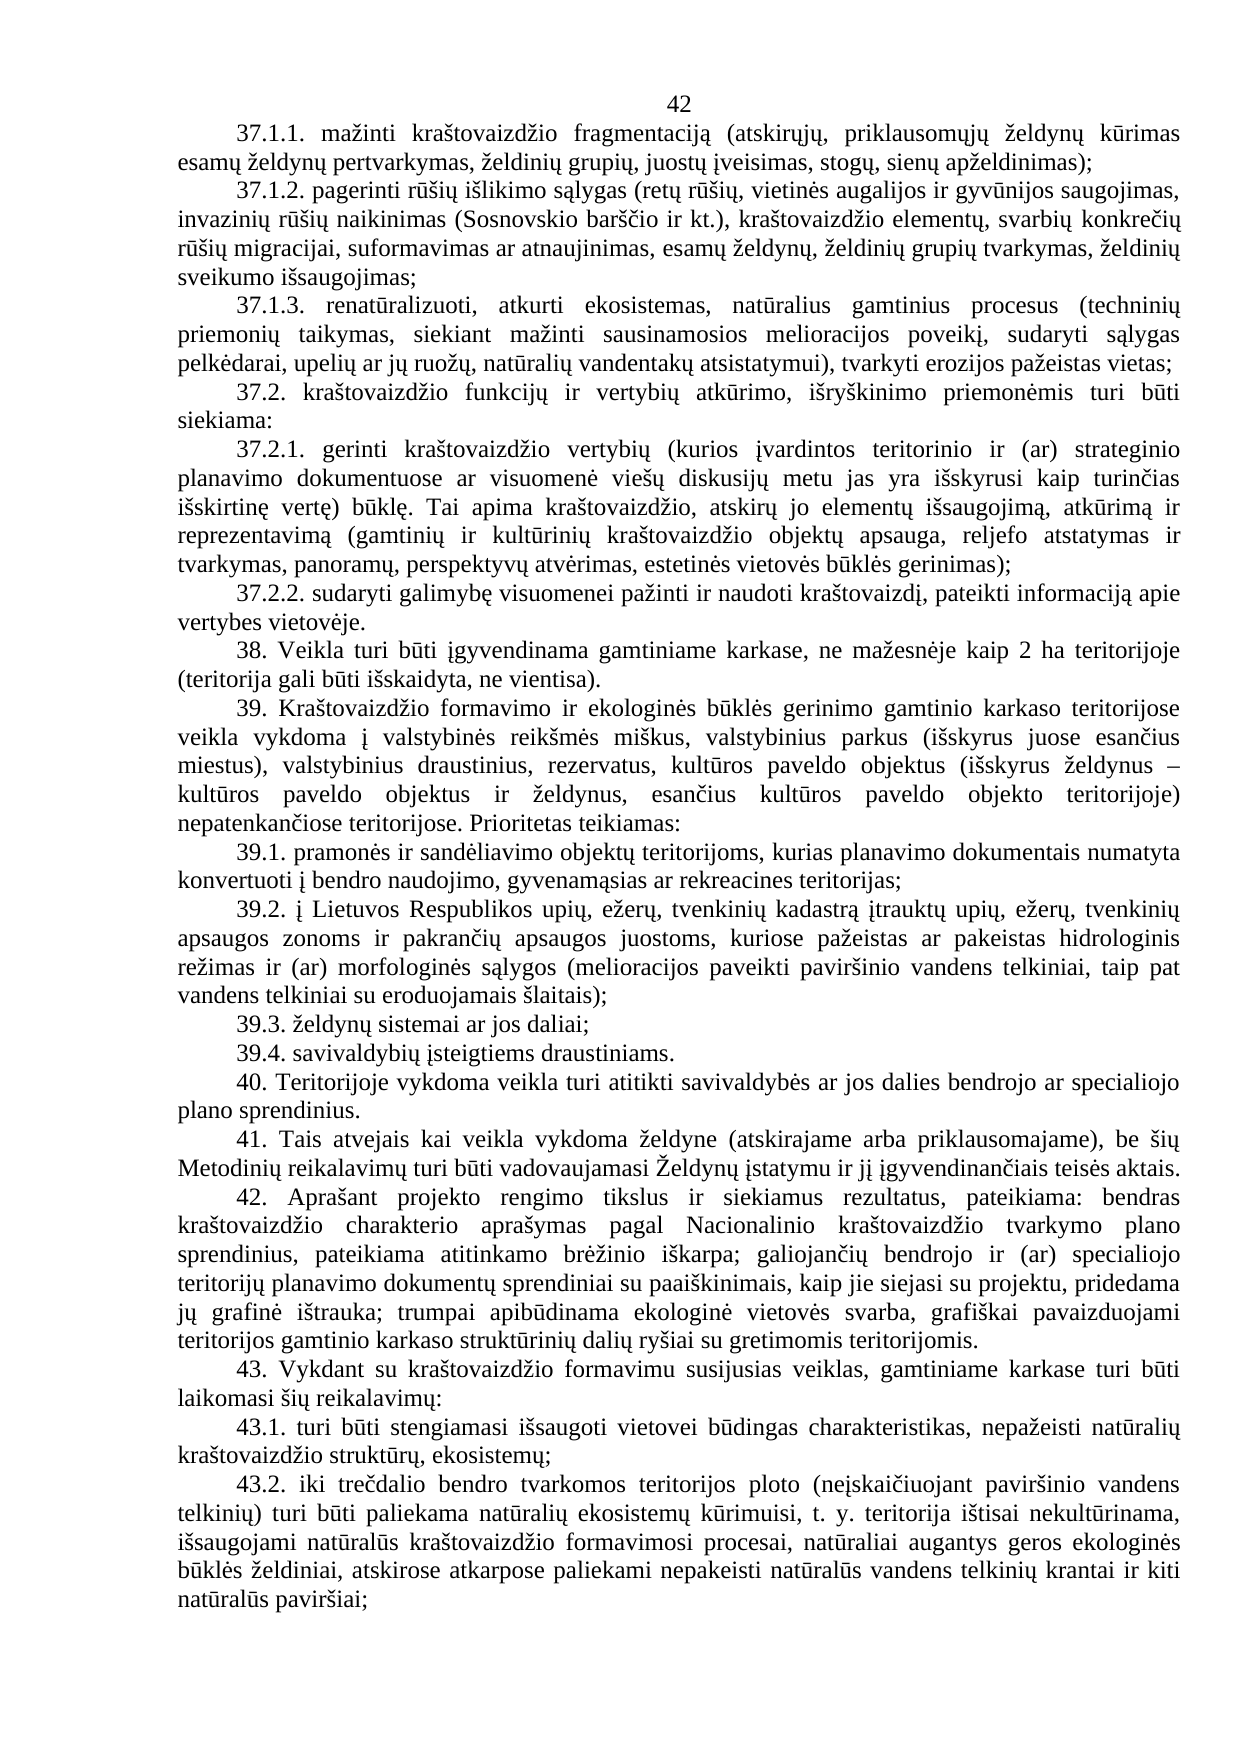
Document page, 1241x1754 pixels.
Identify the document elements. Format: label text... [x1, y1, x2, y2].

text 41. Tais atvejais kai veikla vykdoma želdyne (atskirajame arba priklausomajame), be šių Metodinių reikalavimų turi būti vadovaujamasi Želdynų įstatymu ir jį įgyvendinančiais teisės aktais. [177, 1124, 1181, 1182]
text 40. Teritorijoje vykdoma veikla turi atitikti savivaldybės ar jos dalies bendrojo ar specialiojo plano sprendinius. [177, 1067, 1181, 1124]
text 39.2. į Lietuvos Respublikos upių, ežerų, tvenkinių kadastrą įtrauktų upių, ežerų, tvenkinių apsaugos zonoms ir pakrančių apsaugos juostoms, kuriose pažeistas ar pakeistas hidrologinis režimas ir (ar) morfologinės sąlygos (melioracijos paveikti paviršinio vandens telkiniai, taip pat vandens telkiniai su eroduojamais šlaitais); [177, 894, 1181, 1009]
text 37.1.2. pagerinti rūšių išlikimo sąlygas (retų rūšių, vietinės augalijos ir gyvūnijos saugojimas, invazinių rūšių naikinimas (Sosnovskio barščio ir kt.), kraštovaizdžio elementų, svarbių konkrečių rūšių migracijai, suformavimas ar atnaujinimas, esamų želdynų, želdinių grupių tvarkymas, želdinių sveikumo išsaugojimas; [177, 176, 1181, 291]
text 38. Veikla turi būti įgyvendinama gamtiniame karkase, ne mažesnėje kaip 2 ha teritorijoje (teritorija gali būti išskaidyta, ne vientisa). [177, 636, 1181, 693]
text 43.2. iki trečdalio bendro tvarkomos teritorijos ploto (neįskaičiuojant paviršinio vandens telkinių) turi būti paliekama natūralių ekosistemų kūrimuisi, t. y. teritorija ištisai nekultūrinama, išsaugojami natūralūs kraštovaizdžio formavimosi procesai, natūraliai augantys geros ekologinės būklės želdiniai, atskirose atkarpose paliekami nepakeisti natūralūs vandens telkinių krantai ir kiti natūralūs paviršiai; [177, 1469, 1181, 1613]
text 37.2.2. sudaryti galimybę visuomenei pažinti ir naudoti kraštovaizdį, pateikti informaciją apie vertybes vietovėje. [177, 578, 1181, 636]
text 37.2. kraštovaizdžio funkcijų ir vertybių atkūrimo, išryškinimo priemonėmis turi būti siekiama: [177, 377, 1181, 434]
text 42. Aprašant projekto rengimo tikslus ir siekiamus rezultatus, pateikiama: bendras kraštovaizdžio charakterio aprašymas pagal Nacionalinio kraštovaizdžio tvarkymo plano sprendinius, pateikiama atitinkamo brėžinio iškarpa; galiojančių bendrojo ir (ar) specialiojo teritorijų planavimo dokumentų sprendiniai su paaiškinimais, kaip jie siejasi su projektu, pridedama jų grafinė ištrauka; trumpai apibūdinama ekologinė vietovės svarba, grafiškai pavaizduojami teritorijos gamtinio karkaso struktūrinių dalių ryšiai su gretimomis teritorijomis. [177, 1182, 1181, 1354]
text 39. Kraštovaizdžio formavimo ir ekologinės būklės gerinimo gamtinio karkaso teritorijose veikla vykdoma į valstybinės reikšmės miškus, valstybinius parkus (išskyrus juose esančius miestus), valstybinius draustinius, rezervatus, kultūros paveldo objektus (išskyrus želdynus – kultūros paveldo objektus ir želdynus, esančius kultūros paveldo objekto teritorijoje) nepatenkančiose teritorijose. Prioritetas teikiamas: [177, 693, 1181, 837]
text 39.4. savivaldybių įsteigtiems draustiniams. [177, 1038, 1181, 1067]
text 43. Vykdant su kraštovaizdžio formavimu susijusias veiklas, gamtiniame karkase turi būti laikomasi šių reikalavimų: [177, 1354, 1181, 1412]
text 37.2.1. gerinti kraštovaizdžio vertybių (kurios įvardintos teritorinio ir (ar) strateginio planavimo dokumentuose ar visuomenė viešų diskusijų metu jas yra išskyrusi kaip turinčias išskirtinę vertę) būklę. Tai apima kraštovaizdžio, atskirų jo elementų išsaugojimą, atkūrimą ir reprezentavimą (gamtinių ir kultūrinių kraštovaizdžio objektų apsauga, reljefo atstatymas ir tvarkymas, panoramų, perspektyvų atvėrimas, estetinės vietovės būklės gerinimas); [177, 434, 1181, 578]
text 39.3. želdynų sistemai ar jos daliai; [177, 1009, 1181, 1038]
text 37.1.1. mažinti kraštovaizdžio fragmentaciją (atskirųjų, priklausomųjų želdynų kūrimas esamų želdynų pertvarkymas, želdinių grupių, juostų įveisimas, stogų, sienų apželdinimas); [177, 118, 1181, 176]
text 37.1.3. renatūralizuoti, atkurti ekosistemas, natūralius gamtinius procesus (techninių priemonių taikymas, siekiant mažinti sausinamosios melioracijos poveikį, sudaryti sąlygas pelkėdarai, upelių ar jų ruožų, natūralių vandentakų atsistatymui), tvarkyti erozijos pažeistas vietas; [177, 291, 1181, 377]
text 39.1. pramonės ir sandėliavimo objektų teritorijoms, kurias planavimo dokumentais numatyta konvertuoti į bendro naudojimo, gyvenamąsias ar rekreacines teritorijas; [177, 837, 1181, 894]
text 43.1. turi būti stengiamasi išsaugoti vietovei būdingas charakteristikas, nepažeisti natūralių kraštovaizdžio struktūrų, ekosistemų; [177, 1412, 1181, 1469]
